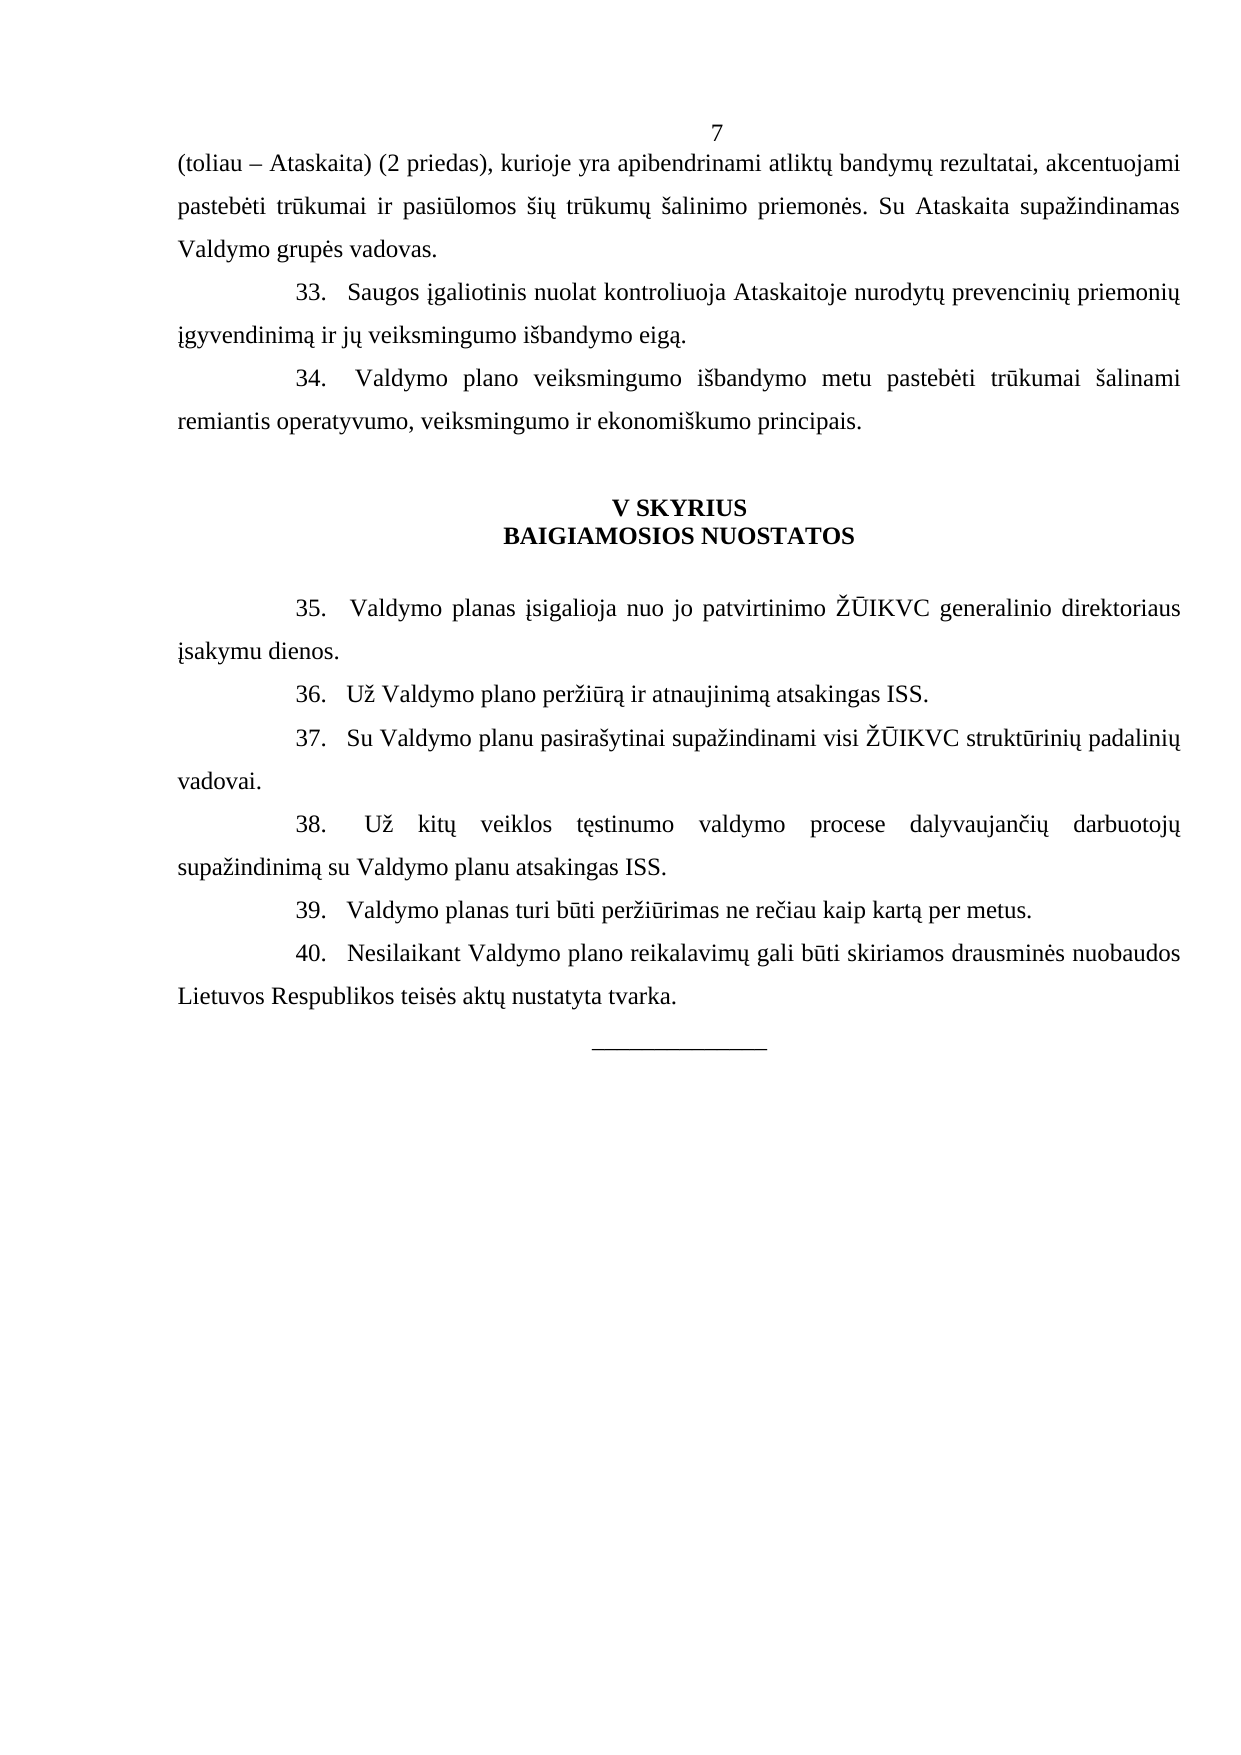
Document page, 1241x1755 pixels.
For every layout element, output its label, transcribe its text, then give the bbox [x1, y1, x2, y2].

text 35. Valdymo planas įsigalioja nuo jo patvirtinimo ŽŪIKVC generalinio direktoriaus įsakymu dienos. [177, 593, 1181, 665]
text (toliau – Ataskaita) (2 priedas), kurioje yra apibendrinami atliktų bandymų rezultatai, akcentuojami pastebėti trūkumai ir pasiūlomos šių trūkumų šalinimo priemonės. Su Ataskaita supažindinamas Valdymo grupės vadovas. [177, 148, 1181, 263]
text 37. Su Valdymo planu pasirašytinai supažindinami visi ŽŪIKVC struktūrinių padalinių vadovai. [177, 723, 1181, 794]
text 33. Saugos įgaliotinis nuolat kontroliuoja Ataskaitoje nurodytų prevencinių priemonių įgyvendinimą ir jų veiksmingumo išbandymo eigą. [177, 277, 1181, 349]
text 34. Valdymo plano veiksmingumo išbandymo metu pastebėti trūkumai šalinami remiantis operatyvumo, veiksmingumo ir ekonomiškumo principais. [177, 363, 1181, 435]
text 39. Valdymo planas turi būti peržiūrimas ne rečiau kaip kartą per metus. [177, 895, 1181, 924]
text BAIGIAMOSIOS NUOSTATOS [177, 521, 1181, 550]
text ______________ [177, 1024, 1181, 1053]
text V SKYRIUS [177, 493, 1181, 521]
text 40. Nesilaikant Valdymo plano reikalavimų gali būti skiriamos drausminės nuobaudos Lietuvos Respublikos teisės aktų nustatyta tvarka. [177, 938, 1181, 1010]
text 38. Už kitų veiklos tęstinumo valdymo procese dalyvaujančių darbuotojų supažindinimą su Valdymo planu atsakingas ISS. [177, 809, 1181, 881]
text 36. Už Valdymo plano peržiūrą ir atnaujinimą atsakingas ISS. [177, 679, 1181, 708]
